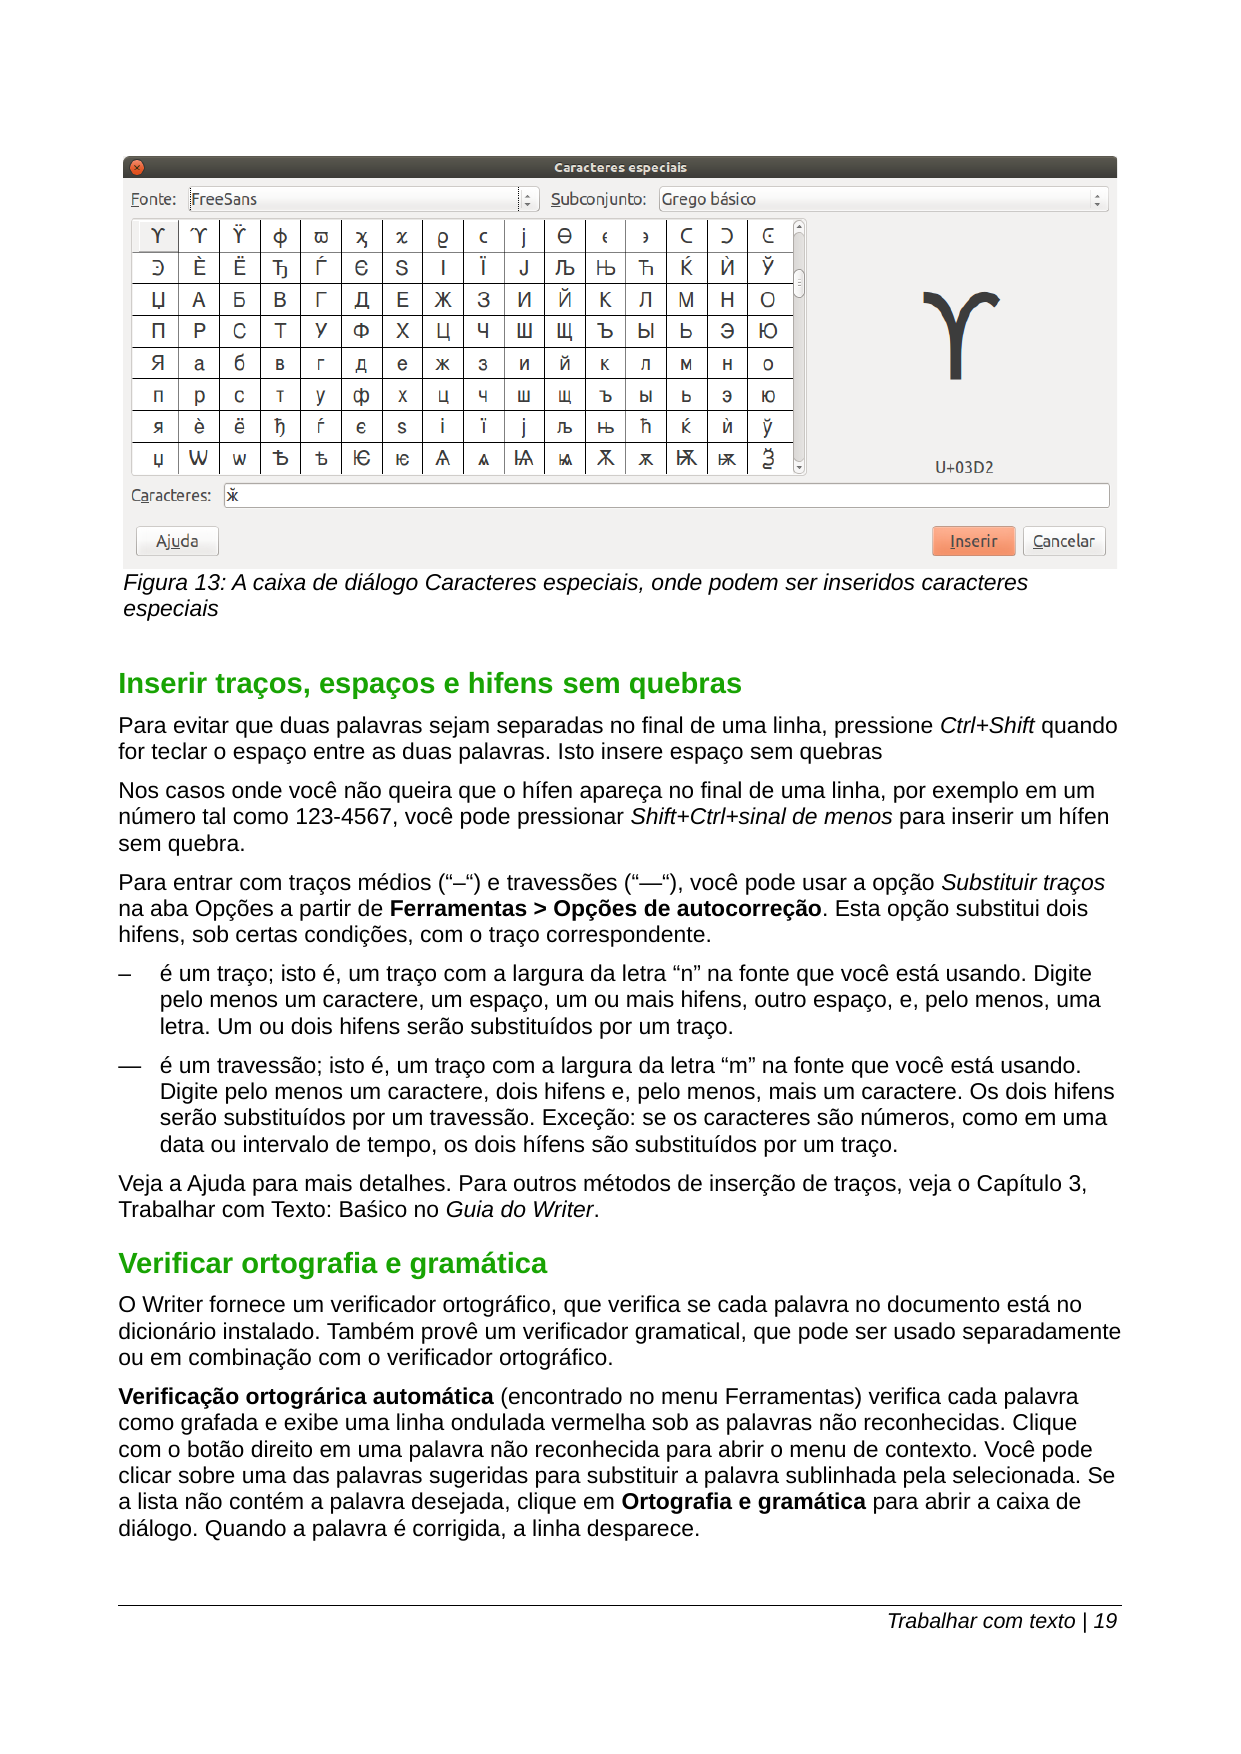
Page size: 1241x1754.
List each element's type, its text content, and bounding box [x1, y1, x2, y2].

picture [123, 156, 1118, 569]
text Para entrar com traços médios (“–“) e travessões (“—“), você pode usar a opção Substituir traços na aba Opções a partir de Ferramentas > Opções de autocorreção. Esta opção substitui dois hifens, sob certas condições, com o traço correspondente. [118, 868, 1122, 948]
text Verificação ortográrica automática (encontrado no menu Ferramentas) verifica cada palavra como grafada e exibe uma linha ondulada vermelha sob as palavras não reconhecidas. Clique com o botão direito em uma palavra não reconhecida para abrir o menu de contexto. Você pode clicar sobre uma das palavras sugeridas para substituir a palavra sublinhada pela selecionada. Se a lista não contém a palavra desejada, clique em Ortografia e gramática para abrir a caixa de diálogo. Quando a palavra é corrigida, a linha desparece. [118, 1383, 1122, 1541]
subtitle Verificar ortografia e gramática [118, 1246, 1122, 1279]
text Para evitar que duas palavras sejam separadas no final de uma linha, pressione Ctrl+Shift quando for teclar o espaço entre as duas palavras. Isto insere espaço sem quebras [118, 712, 1122, 764]
text — é um travessão; isto é, um traço com a largura da letra “m” na fonte que você está usando. Digite pelo menos um caractere, dois hifens e, pelo menos, mais um caractere. Os dois hifens serão substituídos por um travessão. Exceção: se os caracteres são números, como em uma data ou intervalo de tempo, os dois hífens são substituídos por um traço. [118, 1052, 1122, 1157]
text Figura 13: A caixa de diálogo Caracteres especiais, onde podem ser inseridos caracteres especiais [123, 569, 1117, 621]
subtitle Inserir traços, espaços e hifens sem quebras [118, 666, 1122, 700]
text O Writer fornece um verificador ortográfico, que verifica se cada palavra no documento está no dicionário instalado. Também provê um verificador gramatical, que pode ser usado separadamente ou em combinação com o verificador ortográfico. [118, 1291, 1122, 1370]
text Nos casos onde você não queira que o hífen apareça no final de uma linha, por exemplo em um número tal como 123-4567, você pode pressionar Shift+Ctrl+sinal de menos para inserir um hífen sem quebra. [118, 777, 1122, 856]
text – é um traço; isto é, um traço com a largura da letra “n” na fonte que você está usando. Digite pelo menos um caractere, um espaço, um ou mais hifens, outro espaço, e, pelo menos, uma letra. Um ou dois hifens serão substituídos por um traço. [118, 960, 1122, 1039]
text Veja a Ajuda para mais detalhes. Para outros métodos de inserção de traços, veja o Capítulo 3, Trabalhar com Texto: Baśico no Guia do Writer. [118, 1169, 1122, 1222]
